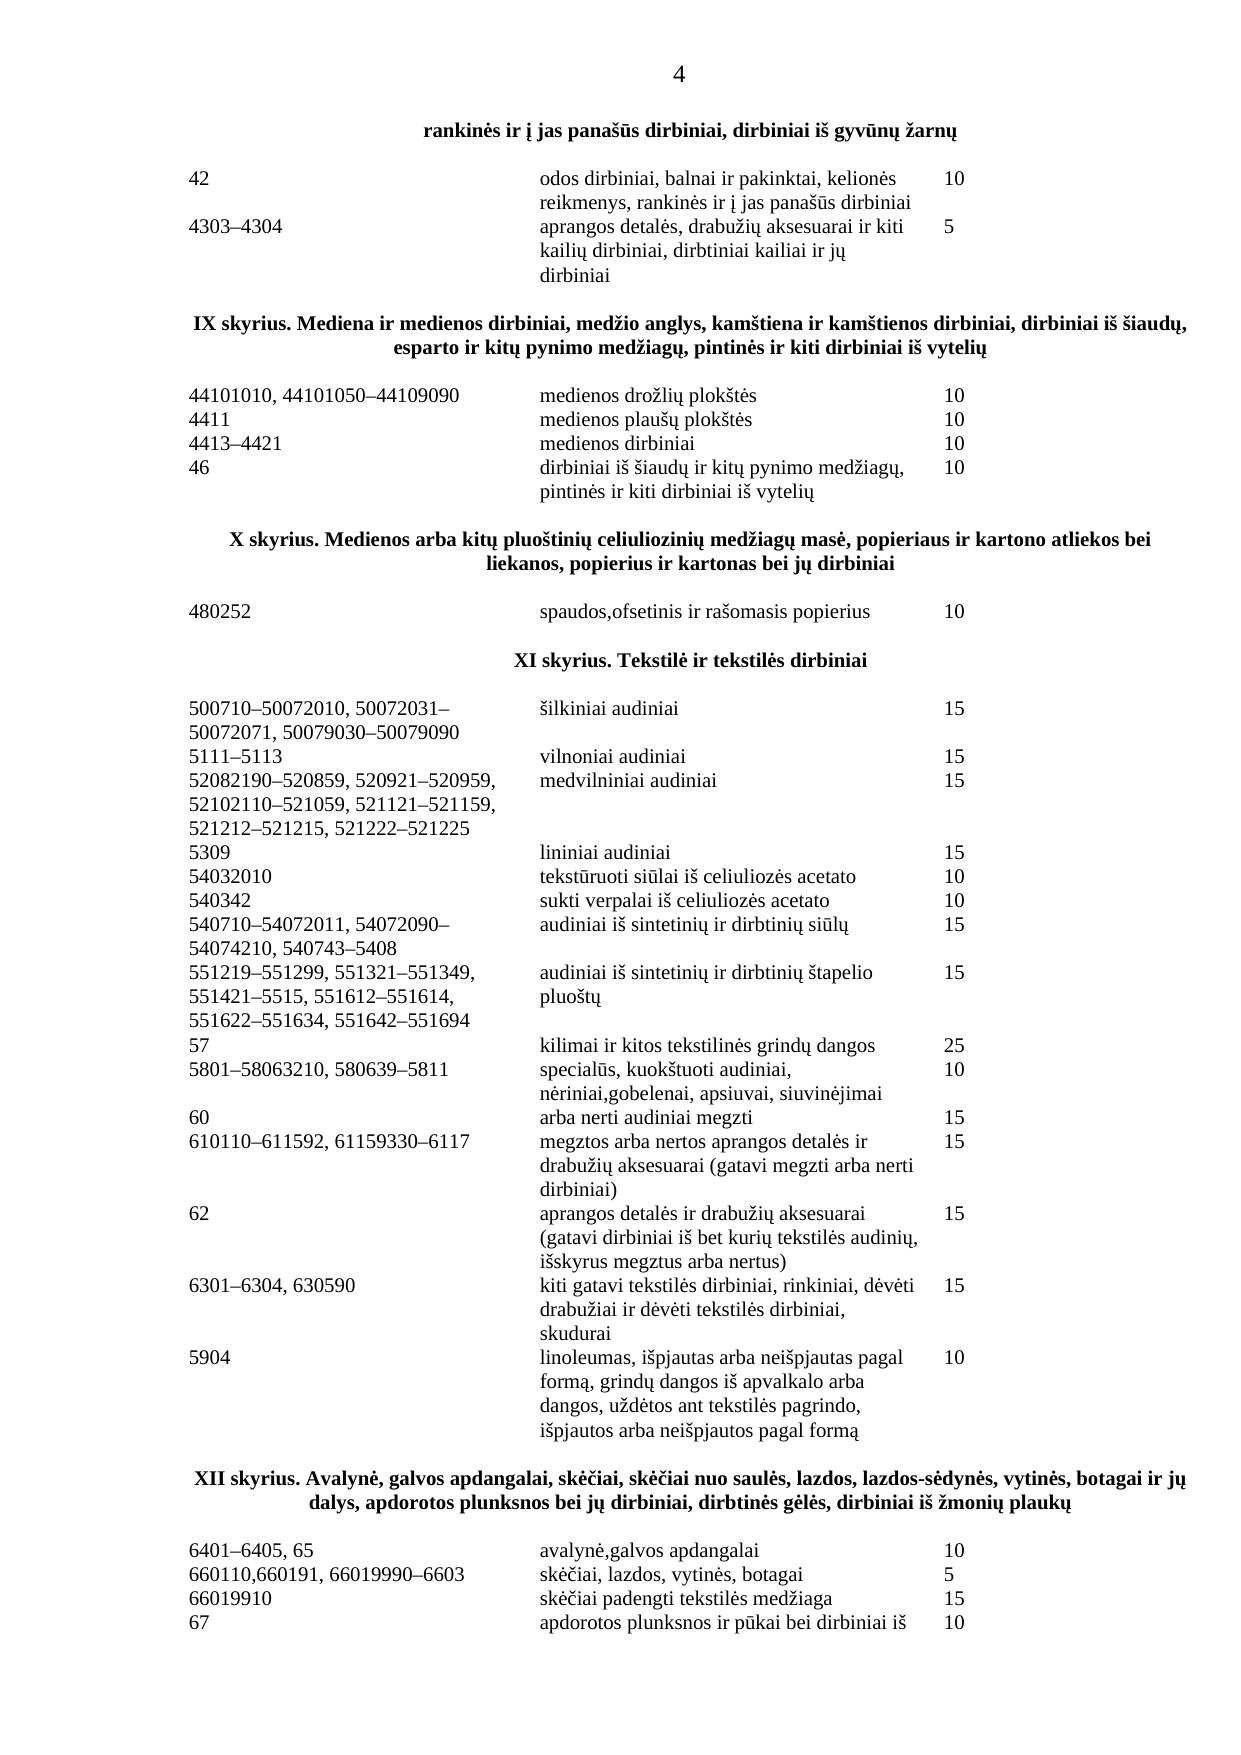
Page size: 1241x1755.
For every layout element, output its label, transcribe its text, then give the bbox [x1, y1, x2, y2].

table_cell 66019910 [177, 1586, 528, 1610]
table_cell 15 [933, 696, 1204, 744]
table_cell [528, 142, 932, 166]
table_cell [177, 575, 528, 599]
table_cell 6401–6405, 65 [177, 1538, 528, 1562]
table_cell XII skyrius. Avalynė, galvos apdangalai, skėčiai, skėčiai nuo saulės, lazdos, lazdos-sėdynės, vytinės, botagai ir jų dalys, apdorotos plunksnos bei jų dirbiniai, dirbtinės gėlės, dirbiniai iš žmonių plaukų [177, 1466, 1204, 1514]
table_cell 44101010, 44101050–44109090 [177, 383, 528, 407]
table_cell 15 [933, 768, 1204, 840]
table_cell apdorotos plunksnos ir pūkai bei dirbiniai iš [528, 1610, 932, 1634]
table_cell kilimai ir kitos tekstilinės grindų dangos [528, 1033, 932, 1057]
table_cell [528, 672, 932, 696]
table_cell 15 [933, 1586, 1204, 1610]
table_cell megztos arba nertos aprangos detalės ir drabužių aksesuarai (gatavi megzti arba nerti dirbiniai) [528, 1129, 932, 1201]
table_cell 60 [177, 1105, 528, 1129]
table_cell 10 [933, 888, 1204, 912]
table_cell [933, 672, 1204, 696]
table_cell [528, 287, 932, 311]
table_cell 5 [933, 1562, 1204, 1586]
table_cell 15 [933, 840, 1204, 864]
table_cell 10 [933, 383, 1204, 407]
table_cell 10 [933, 864, 1204, 888]
table_cell [177, 1514, 528, 1538]
table_cell [177, 1442, 528, 1466]
table_cell 15 [933, 1129, 1204, 1201]
table_cell lininiai audiniai [528, 840, 932, 864]
table_cell 10 [933, 431, 1204, 455]
table_cell 4411 [177, 407, 528, 431]
table_cell 57 [177, 1033, 528, 1057]
table_cell 610110–611592, 61159330–6117 [177, 1129, 528, 1201]
table_cell [933, 503, 1204, 527]
table_cell 10 [933, 1610, 1204, 1634]
table_cell 10 [933, 1057, 1204, 1105]
table_cell 15 [933, 744, 1204, 768]
table_cell arba nerti audiniai megzti [528, 1105, 932, 1129]
table_cell [933, 1442, 1204, 1466]
table_cell 54032010 [177, 864, 528, 888]
table_cell spaudos,ofsetinis ir rašomasis popierius [528, 599, 932, 623]
table_cell skėčiai padengti tekstilės medžiaga [528, 1586, 932, 1610]
table_cell [933, 359, 1204, 383]
table_cell 660110,660191, 66019990–6603 [177, 1562, 528, 1586]
table_cell 15 [933, 960, 1204, 1032]
table_cell 62 [177, 1201, 528, 1273]
table_cell 540710–54072011, 54072090–54074210, 540743–5408 [177, 912, 528, 960]
table_cell 15 [933, 1105, 1204, 1129]
table_cell 5309 [177, 840, 528, 864]
table_cell [933, 1514, 1204, 1538]
table_cell 5904 [177, 1345, 528, 1442]
table_cell avalynė,galvos apdangalai [528, 1538, 932, 1562]
table_cell aprangos detalės ir drabužių aksesuarai (gatavi dirbiniai iš bet kurių tekstilės audinių, išskyrus megztus arba nertus) [528, 1201, 932, 1273]
table_cell skėčiai, lazdos, vytinės, botagai [528, 1562, 932, 1586]
table_cell [933, 624, 1204, 647]
table_cell 25 [933, 1033, 1204, 1057]
table_cell [933, 287, 1204, 311]
table_cell 4413–4421 [177, 431, 528, 455]
table_cell [177, 142, 528, 166]
table_cell medienos drožlių plokštės [528, 383, 932, 407]
table_cell 5 [933, 214, 1204, 287]
table_cell 42 [177, 166, 528, 214]
table_cell aprangos detalės, drabužių aksesuarai ir kiti kailių dirbiniai, dirbtiniai kailiai ir jų dirbiniai [528, 214, 932, 287]
table_cell medvilniniai audiniai [528, 768, 932, 840]
table_cell [177, 359, 528, 383]
table_cell 10 [933, 599, 1204, 623]
table_cell [528, 503, 932, 527]
table_cell [528, 624, 932, 647]
table_cell [528, 359, 932, 383]
table_cell 10 [933, 1345, 1204, 1442]
table_cell IX skyrius. Mediena ir medienos dirbiniai, medžio anglys, kamštiena ir kamštienos dirbiniai, dirbiniai iš šiaudų, esparto ir kitų pynimo medžiagų, pintinės ir kiti dirbiniai iš vytelių [177, 311, 1204, 359]
table_cell 10 [933, 1538, 1204, 1562]
table_cell 5111–5113 [177, 744, 528, 768]
table_cell 551219–551299, 551321–551349, 551421–5515, 551612–551614, 551622–551634, 551642–551694 [177, 960, 528, 1032]
table_cell 15 [933, 1201, 1204, 1273]
table_cell 6301–6304, 630590 [177, 1273, 528, 1345]
table_cell 10 [933, 455, 1204, 503]
table_cell audiniai iš sintetinių ir dirbtinių štapelio pluoštų [528, 960, 932, 1032]
table_cell 15 [933, 912, 1204, 960]
table_cell [177, 503, 528, 527]
table_cell linoleumas, išpjautas arba neišpjautas pagal formą, grindų dangos iš apvalkalo arba dangos, uždėtos ant tekstilės pagrindo, išpjautos arba neišpjautos pagal formą [528, 1345, 932, 1442]
table_cell 10 [933, 166, 1204, 214]
table_cell dirbiniai iš šiaudų ir kitų pynimo medžiagų, pintinės ir kiti dirbiniai iš vytelių [528, 455, 932, 503]
table_cell 4303–4304 [177, 214, 528, 287]
table_cell kiti gatavi tekstilės dirbiniai, rinkiniai, dėvėti drabužiai ir dėvėti tekstilės dirbiniai, skudurai [528, 1273, 932, 1345]
table_cell rankinės ir į jas panašūs dirbiniai, dirbiniai iš gyvūnų žarnų [177, 118, 1204, 142]
table_cell 10 [933, 407, 1204, 431]
table_cell 46 [177, 455, 528, 503]
table_cell 67 [177, 1610, 528, 1634]
table_cell 540342 [177, 888, 528, 912]
table_cell sukti verpalai iš celiuliozės acetato [528, 888, 932, 912]
table_cell 15 [933, 1273, 1204, 1345]
table_cell medienos plaušų plokštės [528, 407, 932, 431]
table_cell odos dirbiniai, balnai ir pakinktai, kelionės reikmenys, rankinės ir į jas panašūs dirbiniai [528, 166, 932, 214]
table_cell [528, 1442, 932, 1466]
table_cell audiniai iš sintetinių ir dirbtinių siūlų [528, 912, 932, 960]
table_cell vilnoniai audiniai [528, 744, 932, 768]
table_cell XI skyrius. Tekstilė ir tekstilės dirbiniai [177, 648, 1204, 672]
table_cell [933, 575, 1204, 599]
table_cell [528, 575, 932, 599]
table_cell [177, 624, 528, 647]
table_cell medienos dirbiniai [528, 431, 932, 455]
table_cell 500710–50072010, 50072031–50072071, 50079030–50079090 [177, 696, 528, 744]
table_cell 52082190–520859, 520921–520959, 52102110–521059, 521121–521159, 521212–521215, 521222–521225 [177, 768, 528, 840]
table_cell [177, 672, 528, 696]
table_cell tekstūruoti siūlai iš celiuliozės acetato [528, 864, 932, 888]
table_cell [528, 1514, 932, 1538]
table_cell šilkiniai audiniai [528, 696, 932, 744]
table_cell 5801–58063210, 580639–5811 [177, 1057, 528, 1105]
table_cell 480252 [177, 599, 528, 623]
table_cell X skyrius. Medienos arba kitų pluoštinių celiuliozinių medžiagų masė, popieriaus ir kartono atliekos bei liekanos, popierius ir kartonas bei jų dirbiniai [177, 527, 1204, 575]
table_cell specialūs, kuokštuoti audiniai, nėriniai,gobelenai, apsiuvai, siuvinėjimai [528, 1057, 932, 1105]
table_cell [933, 142, 1204, 166]
table_cell [177, 287, 528, 311]
